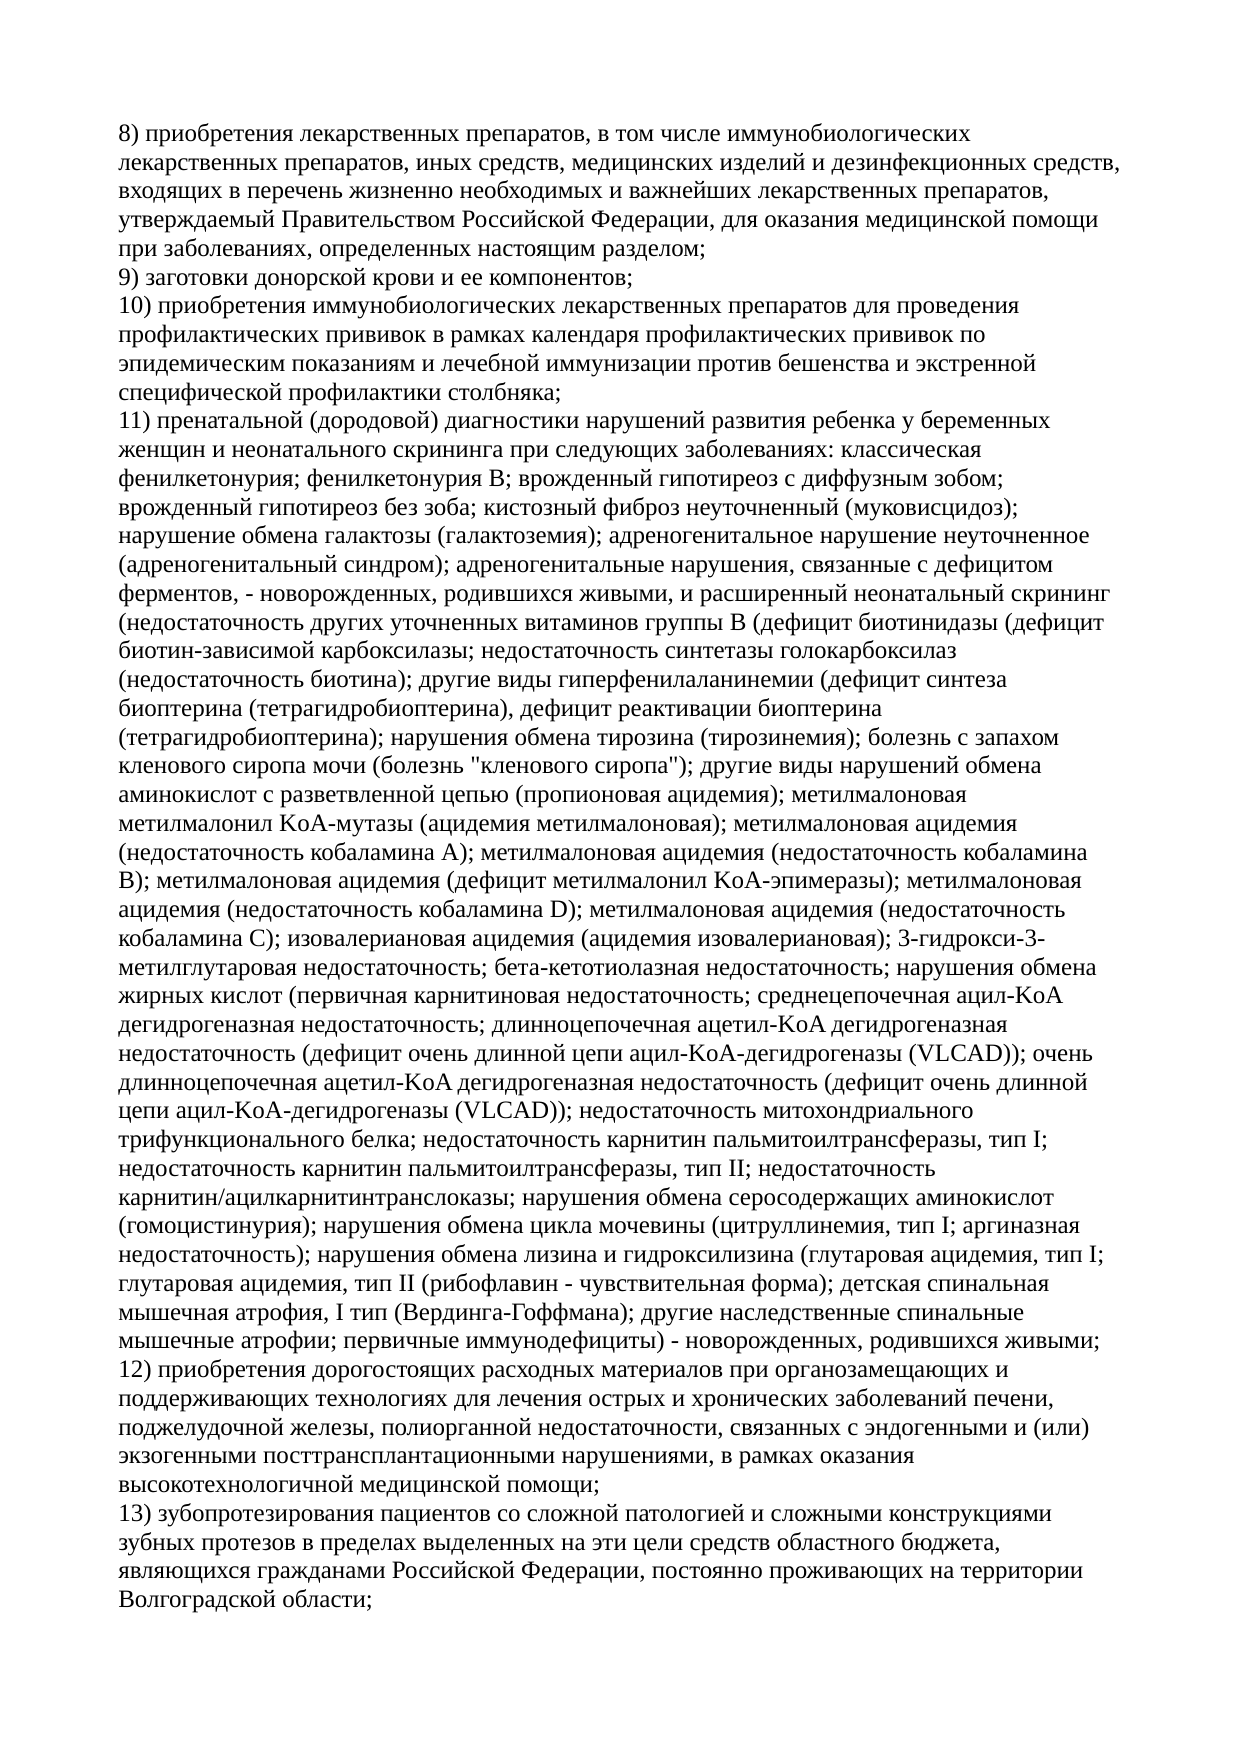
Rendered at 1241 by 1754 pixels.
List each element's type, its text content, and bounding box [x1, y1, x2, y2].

text 13) зубопротезирования пациентов со сложной патологией и сложными конструкциями зубных протезов в пределах выделенных на эти цели средств областного бюджета, являющихся гражданами Российской Федерации, постоянно проживающих на территории Волгоградской области; [118, 1498, 1122, 1613]
text 9) заготовки донорской крови и ее компонентов; [118, 262, 1122, 291]
text 8) приобретения лекарственных препаратов, в том числе иммунобиологических лекарственных препаратов, иных средств, медицинских изделий и дезинфекционных средств, входящих в перечень жизненно необходимых и важнейших лекарственных препаратов, утверждаемый Правительством Российской Федерации, для оказания медицинской помощи при заболеваниях, определенных настоящим разделом; [118, 118, 1122, 262]
text 11) пренатальной (дородовой) диагностики нарушений развития ребенка у беременных женщин и неонатального скрининга при следующих заболеваниях: классическая фенилкетонурия; фенилкетонурия B; врожденный гипотиреоз с диффузным зобом; врожденный гипотиреоз без зоба; кистозный фиброз неуточненный (муковисцидоз); нарушение обмена галактозы (галактоземия); адреногенитальное нарушение неуточненное (адреногенитальный синдром); адреногенитальные нарушения, связанные с дефицитом ферментов, - новорожденных, родившихся живыми, и расширенный неонатальный скрининг (недостаточность других уточненных витаминов группы B (дефицит биотинидазы (дефицит биотин-зависимой карбоксилазы; недостаточность синтетазы голокарбоксилаз (недостаточность биотина); другие виды гиперфенилаланинемии (дефицит синтеза биоптерина (тетрагидробиоптерина), дефицит реактивации биоптерина (тетрагидробиоптерина); нарушения обмена тирозина (тирозинемия); болезнь с запахом кленового сиропа мочи (болезнь "кленового сиропа"); другие виды нарушений обмена аминокислот с разветвленной цепью (пропионовая ацидемия); метилмалоновая метилмалонил KoA-мутазы (ацидемия метилмалоновая); метилмалоновая ацидемия (недостаточность кобаламина A); метилмалоновая ацидемия (недостаточность кобаламина B); метилмалоновая ацидемия (дефицит метилмалонил KoA-эпимеразы); метилмалоновая ацидемия (недостаточность кобаламина D); метилмалоновая ацидемия (недостаточность кобаламина C); изовалериановая ацидемия (ацидемия изовалериановая); 3-гидрокси-3-метилглутаровая недостаточность; бета-кетотиолазная недостаточность; нарушения обмена жирных кислот (первичная карнитиновая недостаточность; среднецепочечная ацил-KoA дегидрогеназная недостаточность; длинноцепочечная ацетил-KoA дегидрогеназная недостаточность (дефицит очень длинной цепи ацил-KoA-дегидрогеназы (VLCAD)); очень длинноцепочечная ацетил-KoA дегидрогеназная недостаточность (дефицит очень длинной цепи ацил-KoA-дегидрогеназы (VLCAD)); недостаточность митохондриального трифункционального белка; недостаточность карнитин пальмитоилтрансферазы, тип I; недостаточность карнитин пальмитоилтрансферазы, тип II; недостаточность карнитин/ацилкарнитинтранслоказы; нарушения обмена серосодержащих аминокислот (гомоцистинурия); нарушения обмена цикла мочевины (цитруллинемия, тип I; аргиназная недостаточность); нарушения обмена лизина и гидроксилизина (глутаровая ацидемия, тип I; глутаровая ацидемия, тип II (рибофлавин - чувствительная форма); детская спинальная мышечная атрофия, I тип (Вердинга-Гоффмана); другие наследственные спинальные мышечные атрофии; первичные иммунодефициты) - новорожденных, родившихся живыми; [118, 406, 1122, 1354]
text 12) приобретения дорогостоящих расходных материалов при органозамещающих и поддерживающих технологиях для лечения острых и хронических заболеваний печени, поджелудочной железы, полиорганной недостаточности, связанных с эндогенными и (или) экзогенными посттрансплантационными нарушениями, в рамках оказания высокотехнологичной медицинской помощи; [118, 1354, 1122, 1498]
text 10) приобретения иммунобиологических лекарственных препаратов для проведения профилактических прививок в рамках календаря профилактических прививок по эпидемическим показаниям и лечебной иммунизации против бешенства и экстренной специфической профилактики столбняка; [118, 291, 1122, 406]
